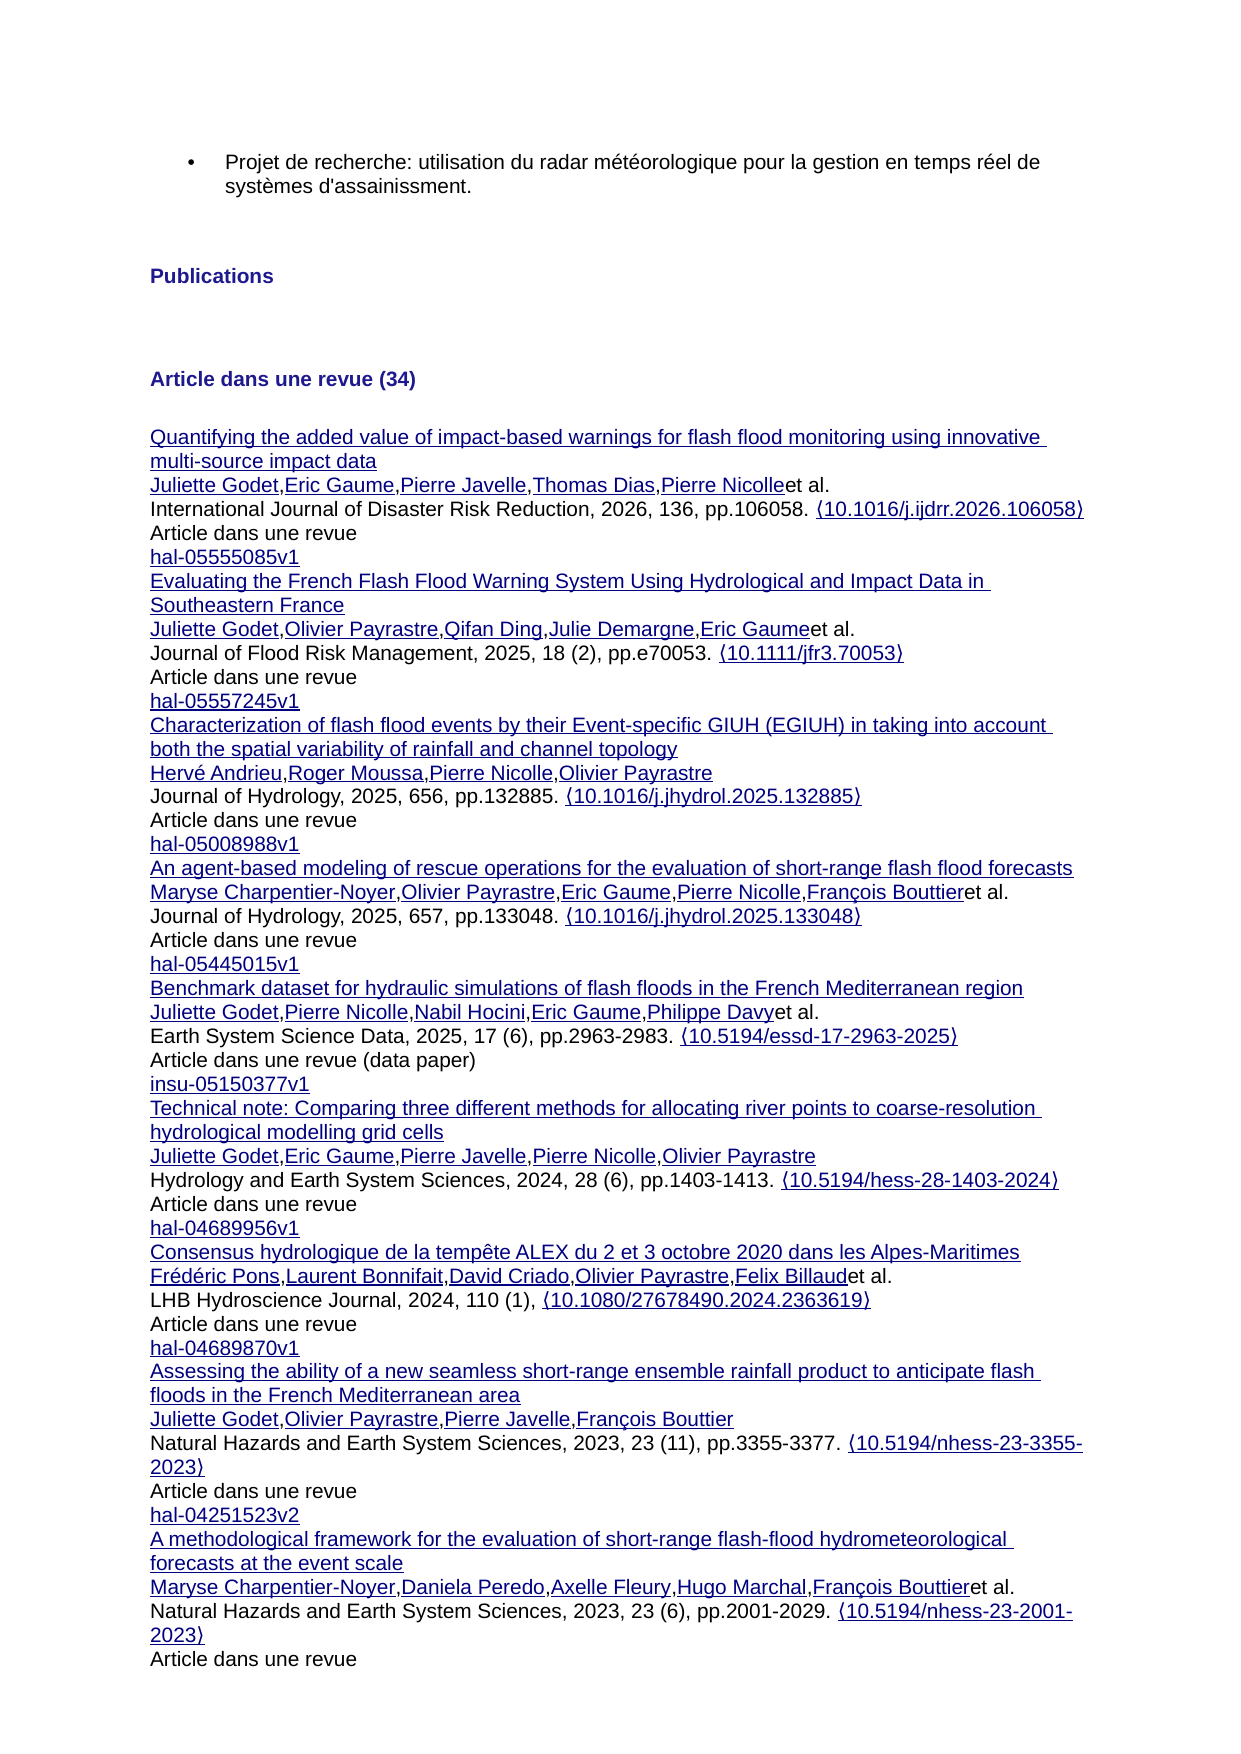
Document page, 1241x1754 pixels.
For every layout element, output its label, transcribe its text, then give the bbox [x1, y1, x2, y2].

subtitle Article dans une revue (34) [150, 367, 1090, 391]
table_header Quantifying the added value of impact-based warnings for flash flood monitoring using innovative multi-source impact data Juliette Godet,Eric Gaume,Pierre Javelle,Thomas Dias,Pierre Nicolleet al. International Journal of Disaster Risk Reduction, 2026, 136, pp.106058. ⟨10.1016/j.ijdrr.2026.106058⟩ Article dans une revue hal-05555085v1 [150, 425, 1090, 569]
table_cell Characterization of flash flood events by their Event-specific GIUH (EGIUH) in taking into account both the spatial variability of rainfall and channel topology Hervé Andrieu,Roger Moussa,Pierre Nicolle,Olivier Payrastre Journal of Hydrology, 2025, 656, pp.132885. ⟨10.1016/j.jhydrol.2025.132885⟩ Article dans une revue hal-05008988v1 [150, 713, 1090, 856]
table_cell A methodological framework for the evaluation of short-range flash-flood hydrometeorological forecasts at the event scale Maryse Charpentier-Noyer,Daniela Peredo,Axelle Fleury,Hugo Marchal,François Bouttieret al. Natural Hazards and Earth System Sciences, 2023, 23 (6), pp.2001-2029. ⟨10.5194/nhess-23-2001-2023⟩ Article dans une revue [150, 1527, 1090, 1671]
table_cell Evaluating the French Flash Flood Warning System Using Hydrological and Impact Data in Southeastern France Juliette Godet,Olivier Payrastre,Qifan Ding,Julie Demargne,Eric Gaumeet al. Journal of Flood Risk Management, 2025, 18 (2), pp.e70053. ⟨10.1111/jfr3.70053⟩ Article dans une revue hal-05557245v1 [150, 569, 1090, 712]
table_cell Consensus hydrologique de la tempête ALEX du 2 et 3 octobre 2020 dans les Alpes-Maritimes Frédéric Pons,Laurent Bonnifait,David Criado,Olivier Payrastre,Felix Billaudet al. LHB Hydroscience Journal, 2024, 110 (1), ⟨10.1080/27678490.2024.2363619⟩ Article dans une revue hal-04689870v1 [150, 1240, 1090, 1359]
list Projet de recherche: utilisation du radar météorologique pour la gestion en temps réel de systèmes d'assainissment. [187, 150, 1090, 198]
table_cell Assessing the ability of a new seamless short-range ensemble rainfall product to anticipate flash floods in the French Mediterranean area Juliette Godet,Olivier Payrastre,Pierre Javelle,François Bouttier Natural Hazards and Earth System Sciences, 2023, 23 (11), pp.3355-3377. ⟨10.5194/nhess-23-3355-2023⟩ Article dans une revue hal-04251523v2 [150, 1359, 1090, 1527]
table_cell Technical note: Comparing three different methods for allocating river points to coarse-resolution hydrological modelling grid cells Juliette Godet,Eric Gaume,Pierre Javelle,Pierre Nicolle,Olivier Payrastre Hydrology and Earth System Sciences, 2024, 28 (6), pp.1403-1413. ⟨10.5194/hess-28-1403-2024⟩ Article dans une revue hal-04689956v1 [150, 1096, 1090, 1239]
table_cell An agent-based modeling of rescue operations for the evaluation of short-range flash flood forecasts Maryse Charpentier-Noyer,Olivier Payrastre,Eric Gaume,Pierre Nicolle,François Bouttieret al. Journal of Hydrology, 2025, 657, pp.133048. ⟨10.1016/j.jhydrol.2025.133048⟩ Article dans une revue hal-05445015v1 [150, 856, 1090, 976]
table_cell Benchmark dataset for hydraulic simulations of flash floods in the French Mediterranean region Juliette Godet,Pierre Nicolle,Nabil Hocini,Eric Gaume,Philippe Davyet al. Earth System Science Data, 2025, 17 (6), pp.2963-2983. ⟨10.5194/essd-17-2963-2025⟩ Article dans une revue (data paper) insu-05150377v1 [150, 976, 1090, 1096]
subtitle Publications [150, 263, 1090, 287]
